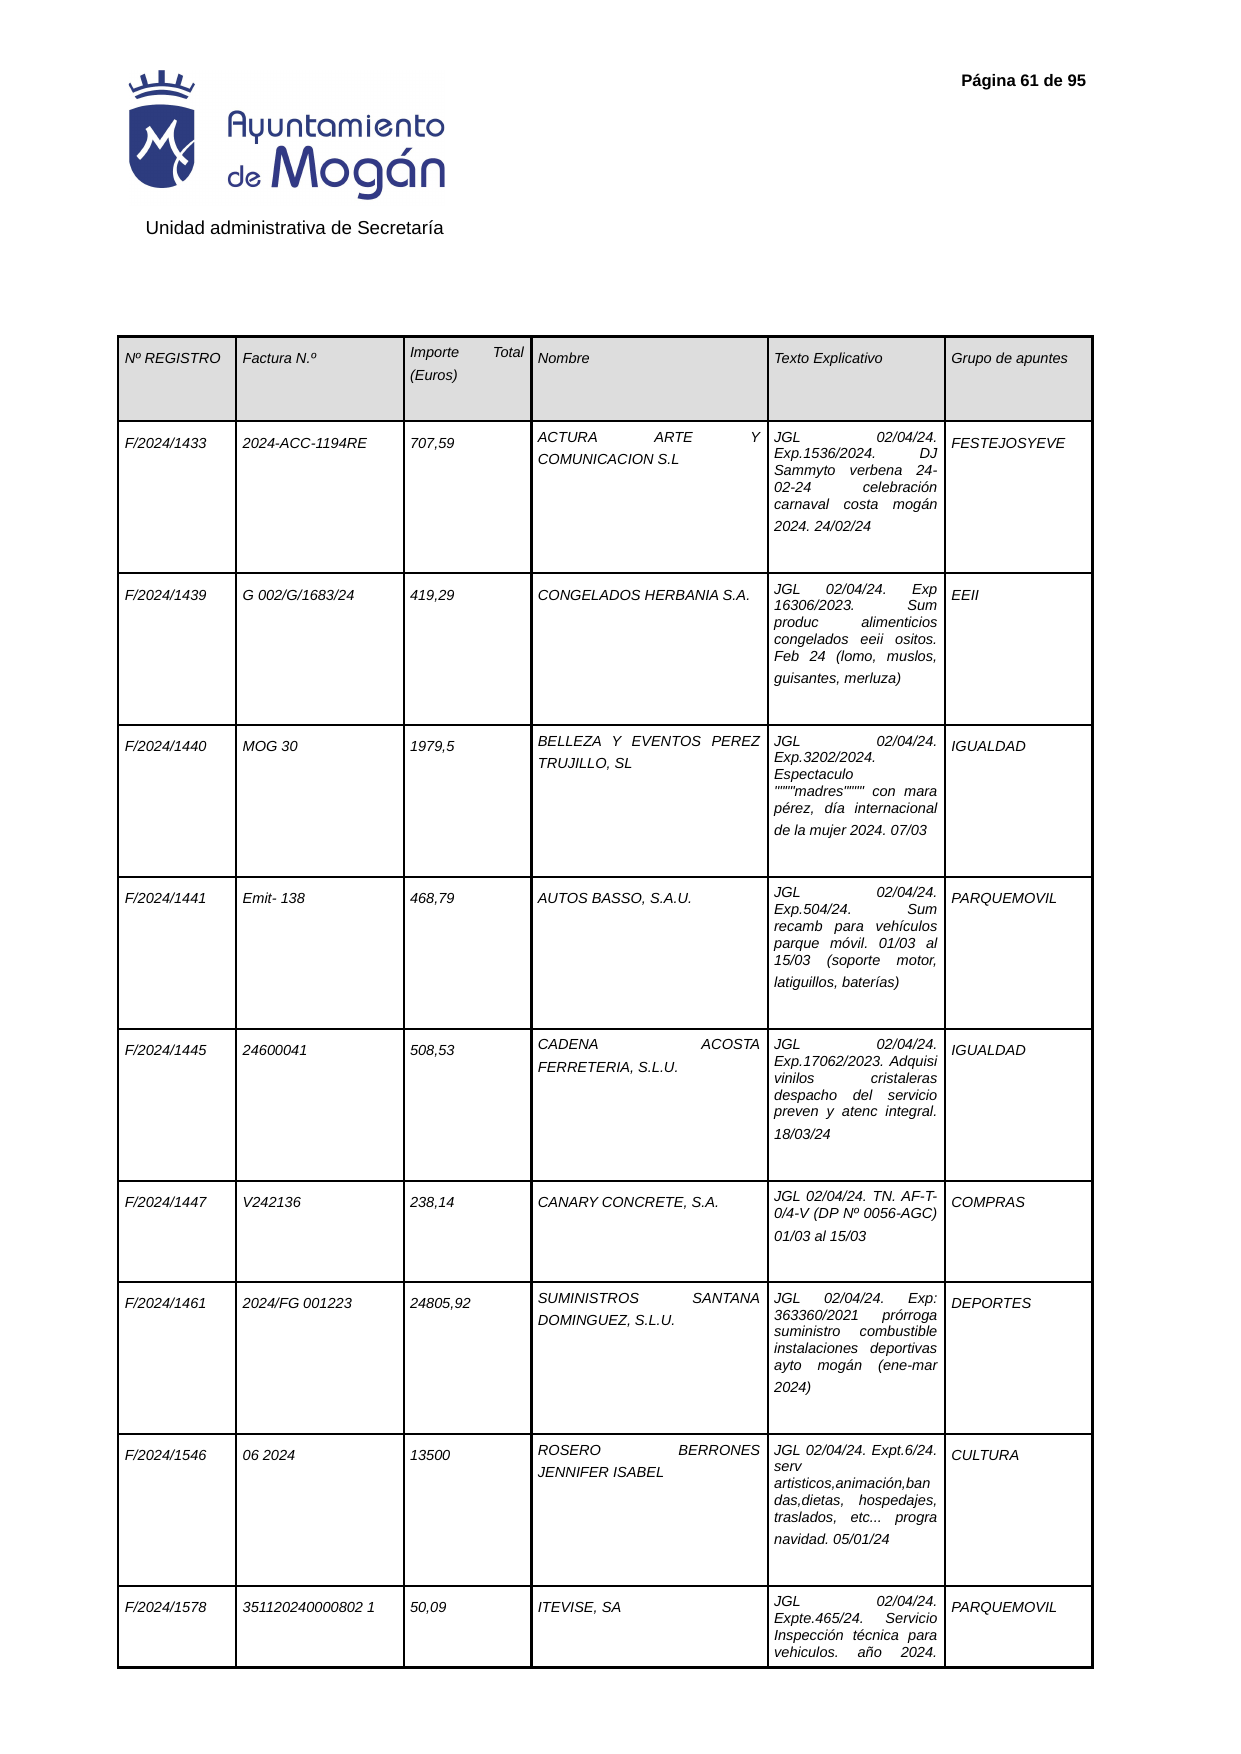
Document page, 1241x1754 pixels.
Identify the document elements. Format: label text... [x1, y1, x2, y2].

table_header Nº REGISTRO [119, 338, 235, 420]
table_cell 419,29 [405, 574, 530, 724]
table_cell F/2024/1440 [119, 726, 235, 876]
table_cell 2024/FG 001223 [237, 1283, 403, 1433]
table_cell F/2024/1447 [119, 1182, 235, 1281]
table_cell F/2024/1578 [119, 1587, 235, 1666]
table_cell 468,79 [405, 878, 530, 1028]
table_cell F/2024/1461 [119, 1283, 235, 1433]
table_cell JGL 02/04/24. Exp: 363360/2021 prórroga suministro combustible instalaciones deportivas ayto mogán (ene-mar 2024) [769, 1283, 944, 1433]
table_cell 13500 [405, 1435, 530, 1585]
table_cell 50,09 [405, 1587, 530, 1666]
table_cell JGL 02/04/24. Expt.6/24. serv artisticos,animación,bandas,dietas, hospedajes, traslados, etc... progra navidad. 05/01/24 [769, 1435, 944, 1585]
table_cell JGL 02/04/24. Expte.465/24. Servicio Inspección técnica para vehiculos. año 2024. [769, 1587, 944, 1666]
table_cell PARQUEMOVIL [946, 1587, 1091, 1666]
table_cell 24805,92 [405, 1283, 530, 1433]
table_cell CULTURA [946, 1435, 1091, 1585]
table_cell JGL 02/04/24. Exp.504/24. Sum recamb para vehículos parque móvil. 01/03 al 15/03 (soporte motor, latiguillos, baterías) [769, 878, 944, 1028]
picture [128, 70, 445, 206]
table_cell F/2024/1439 [119, 574, 235, 724]
table_cell 351120240000802 1 [237, 1587, 403, 1666]
table_cell EEII [946, 574, 1091, 724]
table_cell ITEVISE, SA [533, 1587, 767, 1666]
table_cell G 002/G/1683/24 [237, 574, 403, 724]
table_cell CONGELADOS HERBANIA S.A. [533, 574, 767, 724]
table_cell F/2024/1445 [119, 1030, 235, 1179]
table_cell SUMINISTROS SANTANA DOMINGUEZ, S.L.U. [533, 1283, 767, 1433]
table_cell F/2024/1433 [119, 422, 235, 572]
table_cell AUTOS BASSO, S.A.U. [533, 878, 767, 1028]
table_cell 06 2024 [237, 1435, 403, 1585]
table_cell F/2024/1441 [119, 878, 235, 1028]
table_cell CADENA ACOSTA FERRETERIA, S.L.U. [533, 1030, 767, 1179]
table_cell COMPRAS [946, 1182, 1091, 1281]
table_cell DEPORTES [946, 1283, 1091, 1433]
table_cell IGUALDAD [946, 726, 1091, 876]
table_cell ROSERO BERRONES JENNIFER ISABEL [533, 1435, 767, 1585]
table_cell JGL 02/04/24. Exp.17062/2023. Adquisi vinilos cristaleras despacho del servicio preven y atenc integral. 18/03/24 [769, 1030, 944, 1179]
table_header Texto Explicativo [769, 338, 944, 420]
table_cell IGUALDAD [946, 1030, 1091, 1179]
table_cell 24600041 [237, 1030, 403, 1179]
table_cell MOG 30 [237, 726, 403, 876]
table_header Importe Total (Euros) [405, 338, 530, 420]
table_header Factura N.º [237, 338, 403, 420]
table_header Grupo de apuntes [946, 338, 1091, 420]
table_cell 2024-ACC-1194RE [237, 422, 403, 572]
table_cell BELLEZA Y EVENTOS PEREZ TRUJILLO, SL [533, 726, 767, 876]
table_header Nombre [533, 338, 767, 420]
table_cell Emit- 138 [237, 878, 403, 1028]
table_cell 1979,5 [405, 726, 530, 876]
table_cell CANARY CONCRETE, S.A. [533, 1182, 767, 1281]
table_cell JGL 02/04/24. Exp 16306/2023. Sum produc alimenticios congelados eeii ositos. Feb 24 (lomo, muslos, guisantes, merluza) [769, 574, 944, 724]
table_cell PARQUEMOVIL [946, 878, 1091, 1028]
table_cell JGL 02/04/24. Exp.3202/2024. Espectaculo """"madres"""" con mara pérez, día internacional de la mujer 2024. 07/03 [769, 726, 944, 876]
table_cell 238,14 [405, 1182, 530, 1281]
table_cell JGL 02/04/24. TN. AF-T-0/4-V (DP Nº 0056-AGC) 01/03 al 15/03 [769, 1182, 944, 1281]
table_cell JGL 02/04/24. Exp.1536/2024. DJ Sammyto verbena 24-02-24 celebración carnaval costa mogán 2024. 24/02/24 [769, 422, 944, 572]
table_cell 508,53 [405, 1030, 530, 1179]
table_cell FESTEJOSYEVE [946, 422, 1091, 572]
table_cell F/2024/1546 [119, 1435, 235, 1585]
table_cell ACTURA ARTE Y COMUNICACION S.L [533, 422, 767, 572]
table_cell V242136 [237, 1182, 403, 1281]
table_cell 707,59 [405, 422, 530, 572]
